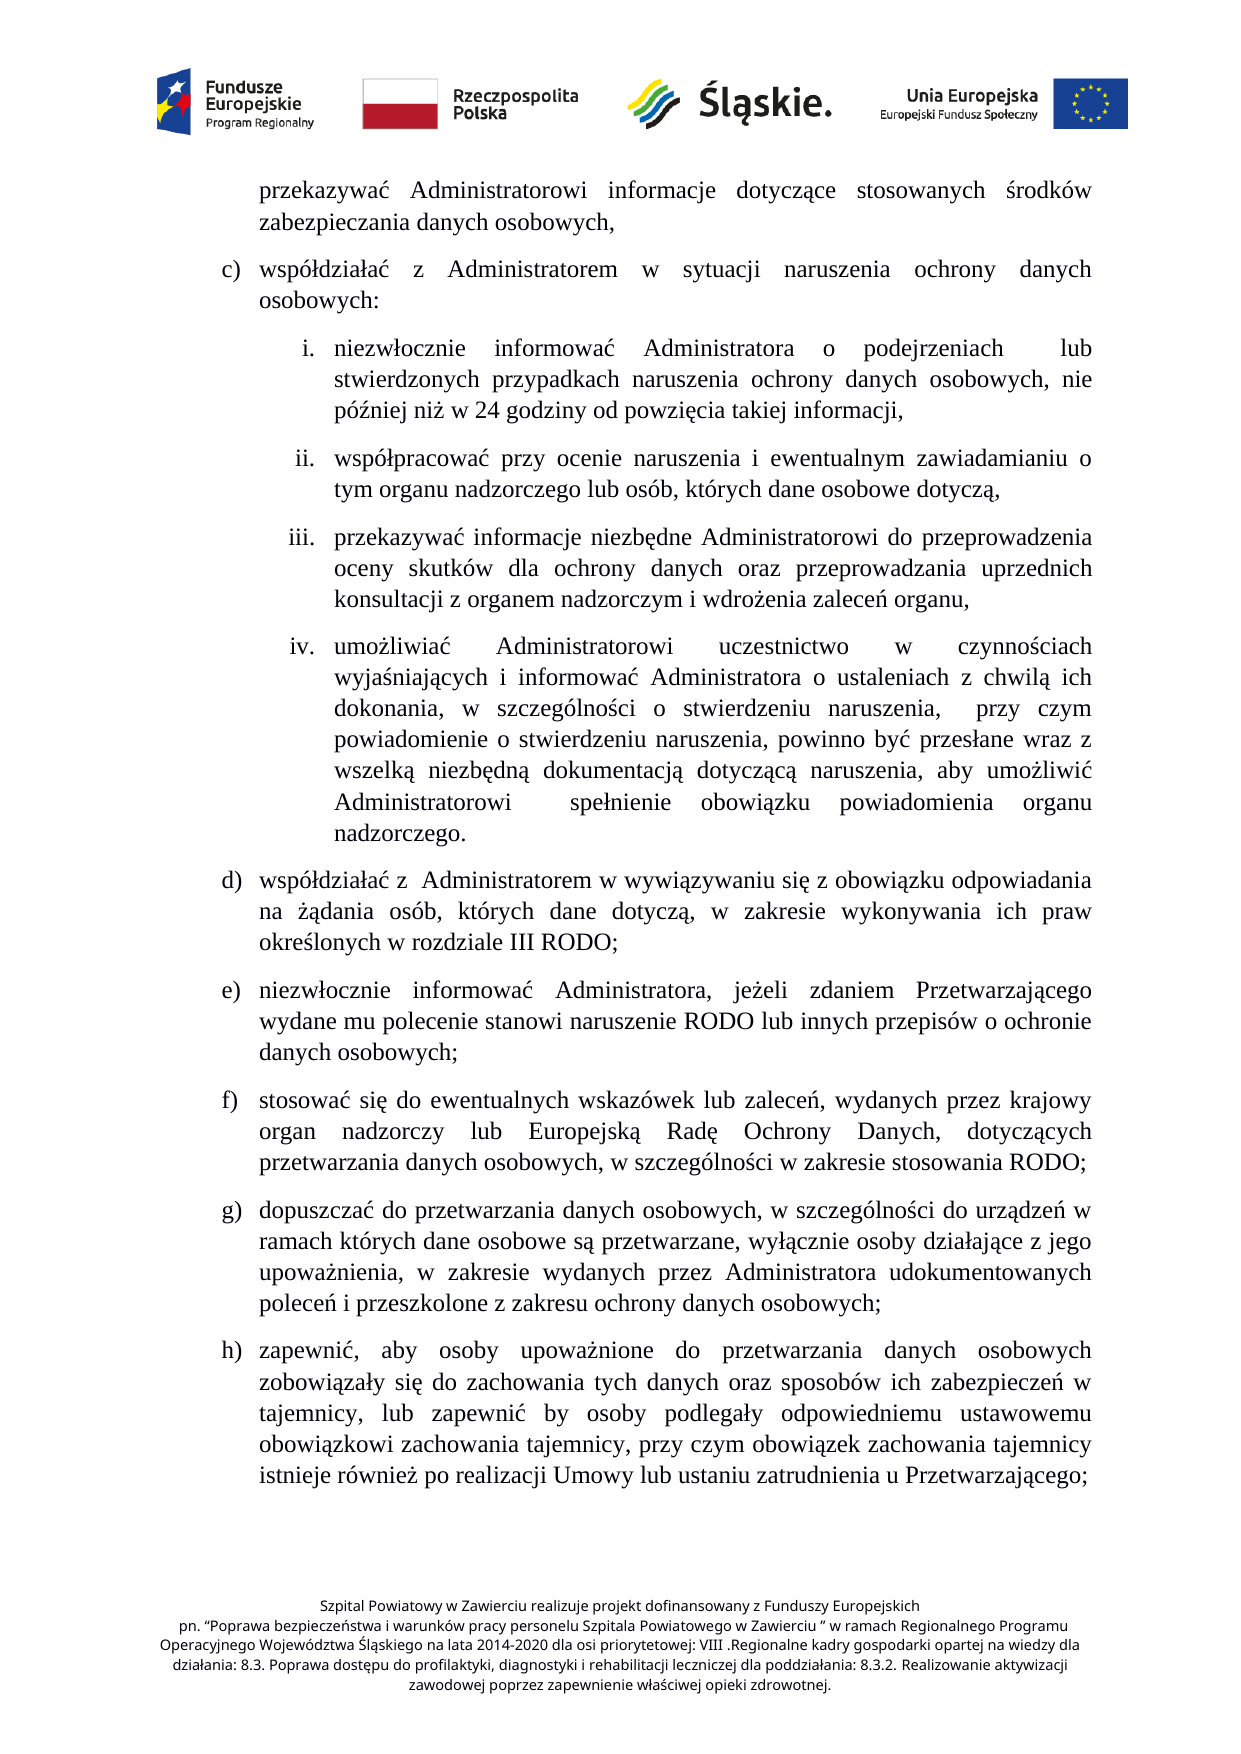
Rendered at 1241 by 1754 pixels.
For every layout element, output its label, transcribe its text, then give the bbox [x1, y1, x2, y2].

picture [140, 52, 1144, 151]
list przekazywać Administratorowi informacje dotyczące stosowanych środków zabezpieczania danych osobowych, [221, 176, 1093, 235]
list współpracować przy ocenie naruszenia i ewentualnym zawiadamianiu o tym organu nadzorczego lub osób, których dane osobowe dotyczą, [315, 443, 1093, 503]
list niezwłocznie informować Administratora, jeżeli zdaniem Przetwarzającego wydane mu polecenie stanowi naruszenie RODO lub innych przepisów o ochronie danych osobowych; [221, 975, 1093, 1066]
list współdziałać z Administratorem w sytuacji naruszenia ochrony danych osobowych: [221, 254, 1093, 314]
list zapewnić, aby osoby upoważnione do przetwarzania danych osobowych zobowiązały się do zachowania tych danych oraz sposobów ich zabezpieczeń w tajemnicy, lub zapewnić by osoby podlegały odpowiedniemu ustawowemu obowiązkowi zachowania tajemnicy, przy czym obowiązek zachowania tajemnicy istnieje również po realizacji Umowy lub ustaniu zatrudnienia u Przetwarzającego; [221, 1336, 1093, 1488]
list przekazywać informacje niezbędne Administratorowi do przeprowadzenia oceny skutków dla ochrony danych oraz przeprowadzania uprzednich konsultacji z organem nadzorczym i wdrożenia zaleceń organu, [315, 522, 1093, 612]
list stosować się do ewentualnych wskazówek lub zaleceń, wydanych przez krajowy organ nadzorczy lub Europejską Radę Ochrony Danych, dotyczących przetwarzania danych osobowych, w szczególności w zakresie stosowania RODO; [221, 1085, 1093, 1176]
list dopuszczać do przetwarzania danych osobowych, w szczególności do urządzeń w ramach których dane osobowe są przetwarzane, wyłącznie osoby działające z jego upoważnienia, w zakresie wydanych przez Administratora udokumentowanych poleceń i przeszkolone z zakresu ochrony danych osobowych; [221, 1195, 1093, 1317]
list niezwłocznie informować Administratora o podejrzeniach lub stwierdzonych przypadkach naruszenia ochrony danych osobowych, nie później niż w 24 godziny od powzięcia takiej informacji, [315, 333, 1093, 424]
list umożliwiać Administratorowi uczestnictwo w czynnościach wyjaśniających i informować Administratora o ustaleniach z chwilą ich dokonania, w szczególności o stwierdzeniu naruszenia, przy czym powiadomienie o stwierdzeniu naruszenia, powinno być przesłane wraz z wszelką niezbędną dokumentacją dotyczącą naruszenia, aby umożliwić Administratorowi spełnienie obowiązku powiadomienia organu nadzorczego. [315, 631, 1093, 846]
list współdziałać z Administratorem w wywiązywaniu się z obowiązku odpowiadania na żądania osób, których dane dotyczą, w zakresie wykonywania ich praw określonych w rozdziale III RODO; [221, 865, 1093, 956]
